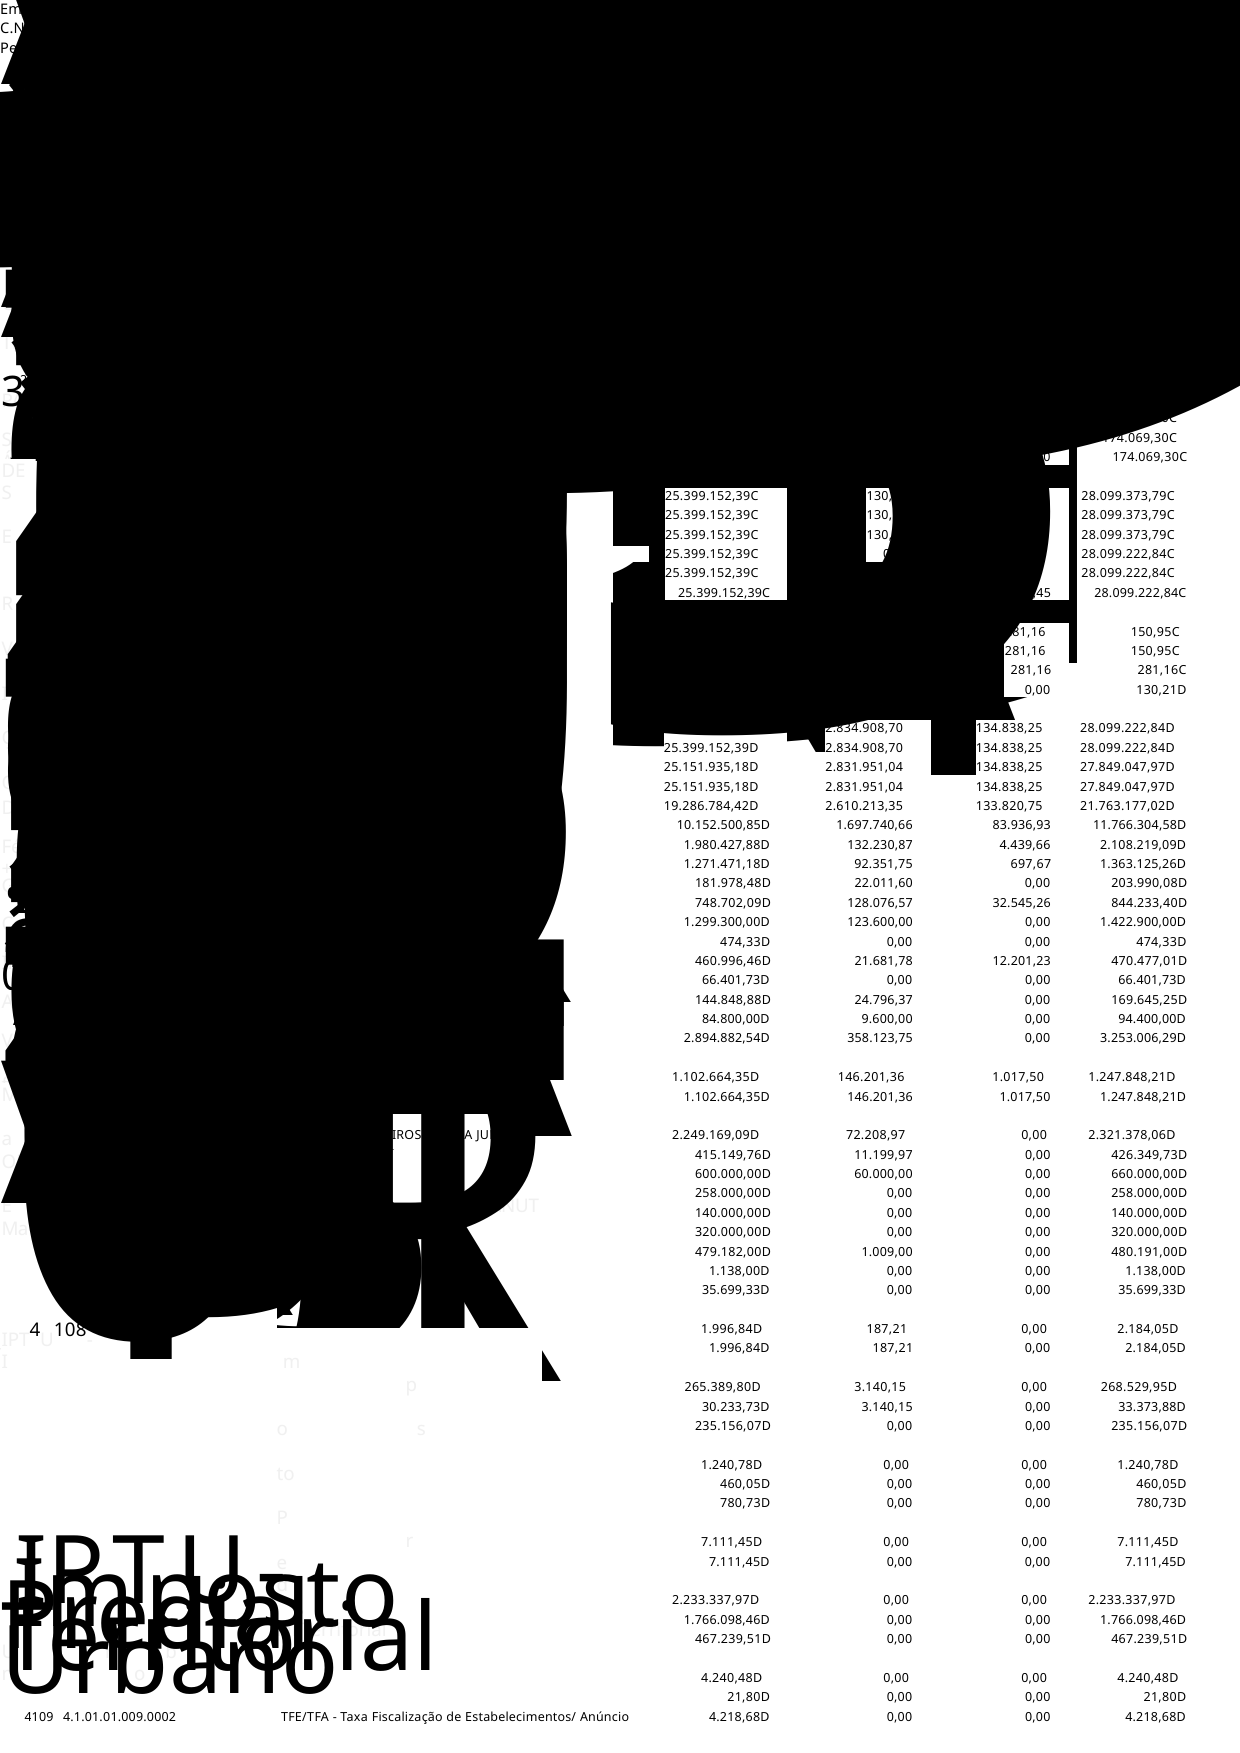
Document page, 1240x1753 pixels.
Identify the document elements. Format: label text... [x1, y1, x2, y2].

text 66.401,73D [702, 972, 787, 988]
text 35.699,33D [702, 1282, 787, 1298]
text 1.138,00D [1125, 1263, 1203, 1278]
text 0,00 [1024, 1340, 1068, 1356]
text 0,00 [883, 1592, 931, 1608]
text 1.240,78D [701, 1457, 787, 1472]
text 2.249.169,09D [672, 1127, 787, 1143]
text 0,00 [1025, 1631, 1069, 1647]
text 0,00 [1025, 1282, 1069, 1298]
text 780,73D [720, 1495, 787, 1511]
text 0,00 [1025, 1708, 1069, 1724]
text 72.208,97 [846, 1127, 931, 1143]
text 1.363.125,26D [1100, 856, 1203, 872]
text 203.990,08D [1111, 875, 1203, 891]
text 10.152.500,85D [677, 817, 787, 833]
text 2.834.908,70 [825, 720, 931, 736]
text 1.766.098,46D [1100, 1612, 1203, 1627]
text 281,16 [1009, 623, 1069, 639]
text 84.800,00D [702, 1011, 787, 1027]
text 0,00 [887, 1224, 931, 1240]
text 7.111,45D [1117, 1534, 1203, 1550]
text 4.218,68D [709, 1708, 787, 1724]
text 660.000,00D [1111, 1166, 1203, 1182]
text 460.996,46D [695, 953, 787, 968]
text 2.321.378,06D [1088, 1127, 1203, 1143]
text 415.149,76D [695, 1147, 787, 1162]
text Me4d0i5c1in4a.1d.0o1.0T1r.0a0b3a.0l0h2o1 [1, 1083, 25, 1150]
text 28.099.222,84D [1080, 740, 1203, 755]
text 0,00 [1021, 1592, 1069, 1608]
text 4.439,66 [999, 837, 1069, 852]
text 235.156,07D [1111, 1418, 1203, 1433]
text DE4S0P02ES4A.1S.0C1OM PROJETOS E SDEESRPVEISÇAOS SCOGMRPARTOUJEITTOOSSE SERVIÇOS GRATUITOS [1, 459, 37, 653]
text 123.600,00 [847, 914, 931, 930]
text 600.000,00D [695, 1166, 787, 1182]
text 0,00 [887, 1689, 931, 1705]
text 174.069,30C [1112, 449, 1203, 465]
text 0,00 [1024, 992, 1068, 1007]
text 2.610.213,35 [825, 798, 931, 813]
text 60.000,00 [854, 1166, 931, 1182]
text 28.099.222,84C [1081, 546, 1203, 562]
text 2.700.351,61 [1049, 488, 1069, 503]
text 28.099.222,84C [1081, 565, 1203, 581]
text 21.681,78 [854, 953, 931, 968]
text 0,00 [887, 1612, 931, 1627]
text 25.399.152,39D [664, 740, 787, 755]
text 130,21 [866, 488, 892, 503]
text 25.399.152,39C [665, 527, 787, 542]
text 1.766.098,46D [684, 1612, 787, 1627]
text 35.699,33D [1118, 1282, 1203, 1298]
text 1.102.664,35D [672, 1069, 787, 1085]
text 0,00 [1025, 1147, 1069, 1162]
text 2.700.070,45 [1045, 546, 1069, 562]
text 0,00 [887, 1205, 931, 1220]
text 474,33D [720, 933, 787, 949]
text 28.099.373,79C [1081, 507, 1203, 523]
text 28.099.222,84C [1094, 585, 1203, 600]
text 0,00 [1021, 1321, 1069, 1337]
text 140.000,00D [695, 1205, 787, 1220]
text 0,00 [887, 1476, 931, 1492]
text 0,00 [1024, 682, 1069, 697]
text 21,80D [727, 1689, 787, 1705]
text 0,00 [887, 1708, 931, 1724]
text 0,00 [887, 1263, 931, 1278]
text 174.069,30C [1151, 410, 1203, 426]
text 24.796,37 [854, 992, 931, 1007]
text 0,00 [1025, 1476, 1069, 1492]
text C.N.P.J.: [0, 19, 25, 37]
text 2.834.908,70 [825, 740, 931, 755]
text 21,80D [1143, 1689, 1203, 1705]
text 187,21 [866, 1321, 931, 1337]
text 146.201,36 [847, 1088, 931, 1104]
text 0,00 [1025, 1689, 1069, 1705]
text 94.400,00D [1118, 1011, 1203, 1027]
text 0,00 [1024, 933, 1068, 949]
text 32.545,26 [992, 895, 1069, 910]
text 281,16C [1137, 662, 1203, 678]
text 358.123,75 [847, 1030, 931, 1046]
text 2.894.882,54D [684, 1030, 787, 1046]
text 281,16 [1004, 643, 1069, 658]
text 27.849.047,97D [1080, 759, 1203, 775]
text 320.000,00D [695, 1224, 787, 1240]
text 0,00 [1025, 1418, 1069, 1433]
text 235.156,07D [695, 1418, 787, 1433]
text 130,21 [866, 527, 892, 542]
text 1.017,50 [999, 1088, 1069, 1104]
text Ma4t0e9r3ial4.D1.i0d1.á0t1i.c0o08.e00P08edagógico [1, 1217, 77, 1328]
text 66.401,73D [1118, 972, 1203, 988]
text 0,00 [887, 972, 931, 988]
text 0,00 [887, 1631, 931, 1647]
text 426.349,73D [1111, 1147, 1203, 1162]
text 1.017,50 [992, 1069, 1069, 1085]
text 134.838,25 [976, 759, 1069, 775]
text 2.700.070,45 [1040, 565, 1069, 581]
text 28.099.373,79C [1081, 527, 1203, 542]
text 0,00 [887, 933, 931, 949]
text Período: [0, 39, 18, 57]
text 2.831.951,04 [825, 778, 931, 794]
text 0,00 [1025, 1166, 1069, 1182]
text 3.140,15 [854, 1379, 931, 1395]
text 1.247.848,21D [1088, 1069, 1203, 1085]
text 2.700.351,61 [1050, 507, 1069, 523]
text 1.240,78D [1117, 1457, 1203, 1472]
text 2.108.219,09D [1100, 837, 1203, 852]
text 0,00 [887, 1185, 931, 1201]
text 2.184,05D [1117, 1321, 1203, 1337]
text 4.240,48D [1117, 1670, 1203, 1685]
text 4.218,68D [1125, 1708, 1203, 1724]
text 0,00 [1025, 1243, 1069, 1259]
text 460,05D [720, 1476, 787, 1492]
text 7.111,45D [709, 1553, 787, 1569]
text 780,73D [1136, 1495, 1203, 1511]
text 467.239,51D [1111, 1631, 1203, 1647]
text 1.009,00 [861, 1243, 931, 1259]
text 748.702,09D [695, 895, 787, 910]
text 1.980.427,88D [684, 837, 787, 852]
text 181.978,48D [695, 875, 787, 891]
text 109 4.1.01.01.009.0002 [31, 1708, 196, 1724]
text 480.191,00D [1111, 1243, 1203, 1259]
text Consultoria em Informatica [535, 1147, 589, 1162]
text 132.230,87 [847, 837, 931, 852]
text 2.233.337,97D [672, 1592, 787, 1608]
text 0,00 [1025, 1205, 1069, 1220]
text 19.286.784,42D [664, 798, 787, 813]
text 140.000,00D [1111, 1205, 1203, 1220]
text 1.271.471,18D [684, 856, 787, 872]
text 130,21D [1136, 682, 1203, 697]
text 0,00 [887, 1553, 931, 1569]
text 1.299.300,00D [684, 914, 787, 930]
text 0,00 [1044, 449, 1069, 465]
text 1.422.900,00D [1100, 914, 1203, 930]
text OU4T08R5AS4.1D.0E1S.0P1E.0S0A8S MANUT PROJO/USTERRAVS IDÇEOSPSESAS MANUT PROJ/SERVIÇOS [467, 1150, 586, 1708]
text 25.151.935,18D [664, 778, 787, 794]
text 320.000,00D [1111, 1224, 1203, 1240]
text 4 [24, 1708, 31, 1718]
text 21.763.177,02D [1080, 798, 1203, 813]
text 169.645,25D [1111, 992, 1203, 1007]
text 0,00 [1025, 1398, 1069, 1414]
text 470.477,01D [1111, 953, 1203, 968]
text 134.838,25 [976, 778, 1069, 794]
text 0,00 [887, 1282, 931, 1298]
text 7.111,45D [1125, 1553, 1203, 1569]
text 11.766.304,58D [1093, 817, 1203, 833]
text 0,00 [1025, 1612, 1069, 1627]
text 0,00 [1021, 1379, 1069, 1395]
text 22.011,60 [854, 875, 931, 891]
text 92.351,75 [854, 856, 931, 872]
text PA2T1R50IM2Ô.3N.9I9O SOCIAL [1, 390, 17, 428]
text DE4S0P02ES4A.1S.0C1OM PROJETOS E SDEESRPVEISÇAOS SCOGMRPARTOUJEITTOOSSE SERVIÇOS GRATUITOS [538, 491, 613, 1708]
text 25.399.152,39C [665, 565, 787, 581]
text 1.102.664,35D [684, 1088, 787, 1104]
text TFE/TFA - Taxa Fiscalização de Estabelecimentos/ Anúncio [281, 1708, 642, 1724]
text 133.820,75 [976, 798, 1069, 813]
text 30.233,73D [702, 1398, 787, 1414]
text 0,00 [1021, 1670, 1069, 1685]
text 128.076,57 [847, 895, 931, 910]
text 146.201,36 [838, 1069, 931, 1085]
text 4.240,48D [701, 1670, 787, 1685]
text 2.831.951,04 [825, 759, 931, 775]
text 0,00 [883, 1534, 931, 1550]
text 1.697.740,66 [836, 817, 931, 833]
text 25.399.152,39C [665, 507, 787, 523]
text 0,00 [1025, 1185, 1069, 1201]
text 25.399.152,39C [678, 585, 787, 600]
text 1.247.848,21D [1100, 1088, 1203, 1104]
text 697,67 [1010, 856, 1069, 872]
text 265.389,80D [684, 1379, 787, 1395]
text 25.399.152,39C [665, 488, 787, 503]
text 281,16 [1010, 662, 1069, 678]
text 258.000,00D [695, 1185, 787, 1201]
text 268.529,95D [1101, 1379, 1203, 1395]
text 0,00 [1021, 1127, 1069, 1143]
text 0,00 [883, 546, 889, 560]
text 187,21 [872, 1340, 931, 1356]
text Ces4t0a13B4á.s1.i0c1a.01.001.0009 [1, 913, 25, 952]
text 7.111,45D [701, 1534, 787, 1550]
text 0,00 [883, 1670, 931, 1685]
text 28.099.222,84D [1080, 720, 1203, 736]
text 83.936,93 [992, 817, 1069, 833]
text 144.848,88D [695, 992, 787, 1007]
text 1.996,84D [701, 1321, 787, 1337]
text 1.138,00D [709, 1263, 787, 1278]
text 0,00 [1024, 875, 1068, 891]
text 9.600,00 [861, 1011, 931, 1027]
text 0,00 [883, 1457, 931, 1472]
text 0,00 [1024, 1553, 1068, 1569]
text 0,00 [887, 1495, 931, 1511]
text 0,00 [1021, 1457, 1069, 1472]
text 2.700.070,45 [1033, 585, 1069, 600]
text 1.996,84D [709, 1340, 787, 1356]
text 0,00 [1024, 1011, 1068, 1027]
text 25.151.935,18D [664, 759, 787, 775]
text 0,00 [1025, 1495, 1069, 1511]
text 174.069,30C [1102, 430, 1203, 445]
text 0,00 [1025, 1224, 1069, 1240]
text 0,00 [1024, 1030, 1068, 1046]
text 27.849.047,97D [1080, 778, 1203, 794]
text 467.239,51D [695, 1631, 787, 1647]
text 150,95C [1131, 623, 1203, 639]
text 2.700.351,61 [1048, 527, 1069, 542]
text 844.233,40D [1111, 895, 1203, 910]
text 0,00 [1025, 972, 1069, 988]
text IPT4U108- I4m.1.p01o.s01to.00P9.r0e0d01ial Territorial UIPrTbUa-nImoposto Predial Territorial Urbano [1, 1328, 542, 1752]
text Ma4t0e9r3ial4.D1.i0d1.á0t1i.c0o08.e00P08edagógico [195, 1308, 277, 1328]
text 0,00 [1025, 914, 1069, 930]
text 130,21 [866, 507, 893, 523]
text 0,00 [887, 1418, 931, 1433]
text 150,95C [1131, 643, 1203, 658]
text 134.838,25 [976, 720, 1069, 736]
text 2 [20, 372, 27, 381]
text 479.182,00D [695, 1243, 787, 1259]
text 2.184,05D [1125, 1340, 1203, 1356]
text 33.373,88D [1118, 1398, 1203, 1414]
text 460,05D [1136, 1476, 1203, 1492]
text 3.140,15 [861, 1398, 931, 1414]
text 474,33D [1136, 933, 1203, 949]
text 258.000,00D [1111, 1185, 1203, 1201]
text 12.201,23 [992, 953, 1069, 968]
text 0,00 [1021, 1534, 1069, 1550]
text 28.099.373,79C [1081, 488, 1203, 503]
text 11.199,97 [854, 1147, 931, 1162]
text 3.253.006,29D [1100, 1030, 1203, 1046]
text 2.233.337,97D [1088, 1592, 1203, 1608]
text 25.399.152,39C [665, 546, 787, 562]
text SERVIÇOS DE TERCEIROS PESSOA JURÍDICA [535, 1127, 589, 1143]
text 134.838,25 [976, 740, 1069, 755]
text Empresa: [0, 0, 22, 18]
text 0,00 [1025, 1263, 1069, 1278]
